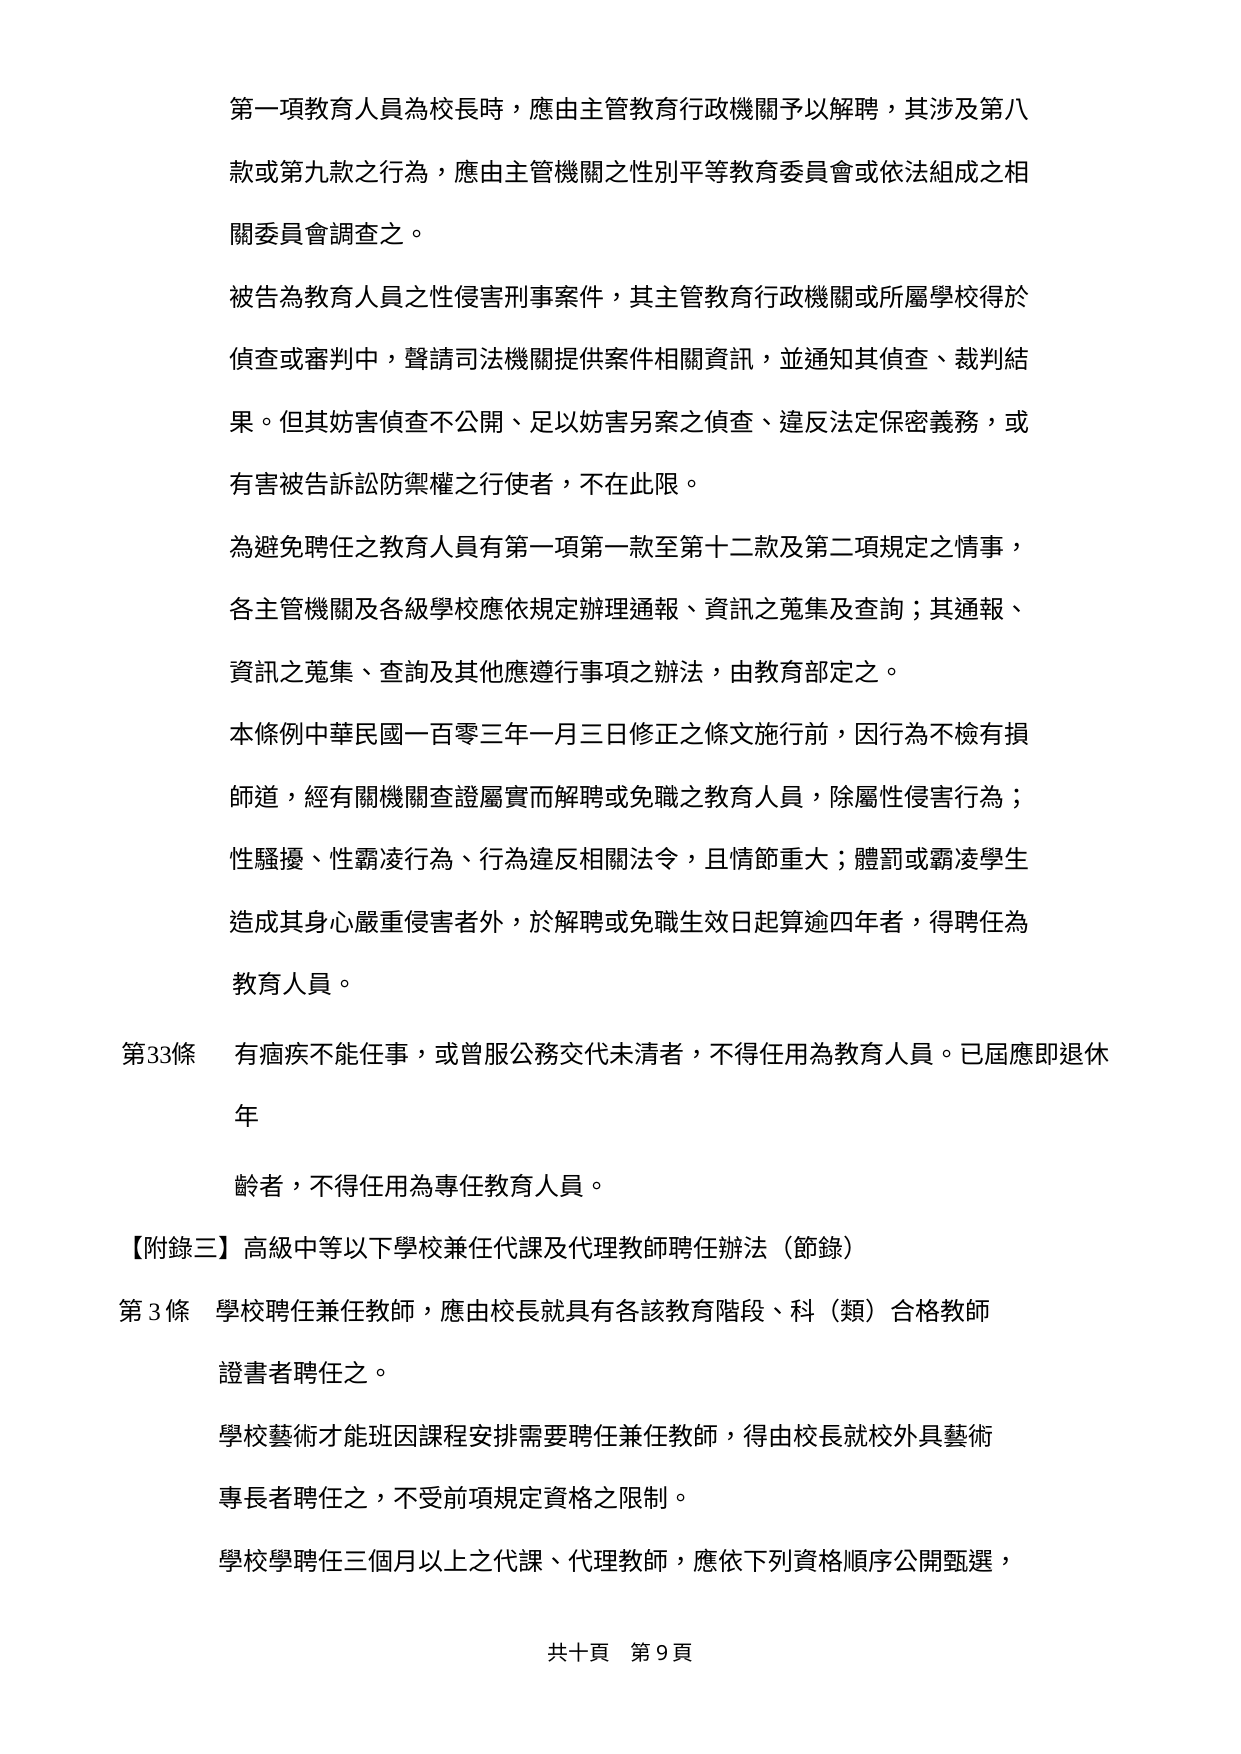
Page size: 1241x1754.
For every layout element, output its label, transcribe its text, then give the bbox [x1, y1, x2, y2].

text 教育人員。 [231, 941, 1122, 1004]
list 有痼疾不能任事，或曾服公務交代未清者，不得任用為教育人員。已屆應即退休年 [122, 1011, 1122, 1136]
text 【附錄三】高級中等以下學校兼任代課及代理教師聘任辦法（節錄） [118, 1205, 1122, 1267]
text 造成其身心嚴重侵害者外，於解聘或免職生效日起算逾四年者，得聘任為 [118, 879, 1122, 941]
text 學校藝術才能班因課程安排需要聘任兼任教師，得由校長就校外具藝術 [118, 1392, 1122, 1455]
text 有害被告訴訟防禦權之行使者，不在此限。 [118, 441, 1122, 504]
text 學校學聘任三個月以上之代課、代理教師，應依下列資格順序公開甄選， [118, 1517, 1122, 1580]
text 第3條 學校聘任兼任教師，應由校長就具有各該教育階段、科（類）合格教師 [118, 1267, 1122, 1330]
text 被告為教育人員之性侵害刑事案件，其主管教育行政機關或所屬學校得於 [118, 254, 1122, 316]
text 果。但其妨害偵查不公開、足以妨害另案之偵查、違反法定保密義務，或 [118, 379, 1122, 441]
text 關委員會調查之。 [118, 191, 1122, 254]
text 款或第九款之行為，應由主管機關之性別平等教育委員會或依法組成之相 [118, 129, 1122, 191]
text 本條例中華民國一百零三年一月三日修正之條文施行前，因行為不檢有損 [118, 691, 1122, 754]
text 資訊之蒐集、查詢及其他應遵行事項之辦法，由教育部定之。 [118, 629, 1122, 691]
text 偵查或審判中，聲請司法機關提供案件相關資訊，並通知其偵查、裁判結 [118, 316, 1122, 379]
text 齡者，不得任用為專任教育人員。 [122, 1142, 1122, 1205]
text 師道，經有關機關查證屬實而解聘或免職之教育人員，除屬性侵害行為； [118, 754, 1122, 816]
text 性騷擾、性霸凌行為、行為違反相關法令，且情節重大；體罰或霸凌學生 [118, 816, 1122, 879]
text 證書者聘任之。 [118, 1330, 1122, 1392]
text 第一項教育人員為校長時，應由主管教育行政機關予以解聘，其涉及第八 [118, 66, 1122, 129]
text 為避免聘任之教育人員有第一項第一款至第十二款及第二項規定之情事， [118, 504, 1122, 566]
text 各主管機關及各級學校應依規定辦理通報、資訊之蒐集及查詢；其通報、 [118, 566, 1122, 629]
text 專長者聘任之，不受前項規定資格之限制。 [118, 1455, 1122, 1517]
